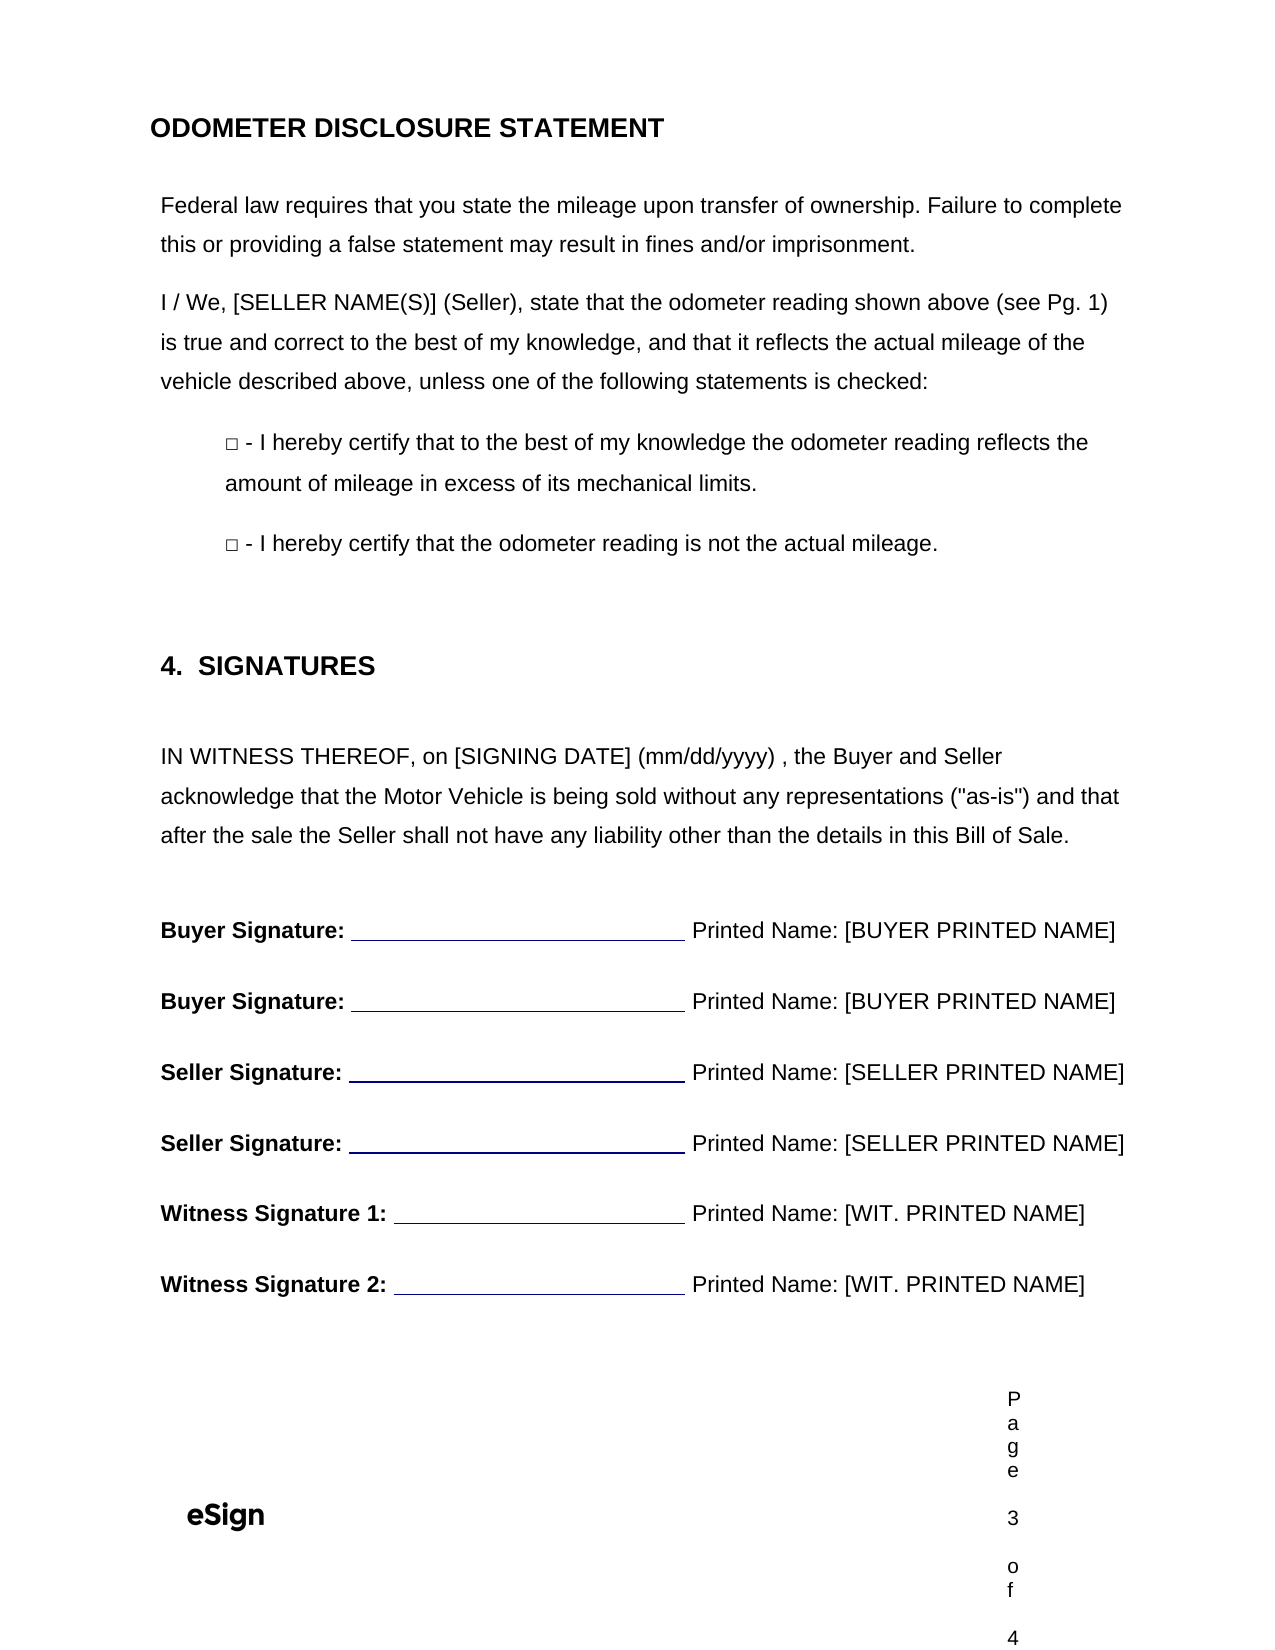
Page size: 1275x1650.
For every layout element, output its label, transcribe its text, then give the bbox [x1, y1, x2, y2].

text Seller Signature: Printed Name: [SELLER PRINTED NAME] [160, 1059, 1125, 1085]
text ODOMETER DISCLOSURE STATEMENT [150, 112, 1125, 144]
text Seller Signature: Printed Name: [SELLER PRINTED NAME] [160, 1129, 1125, 1156]
text Buyer Signature: Printed Name: [BUYER PRINTED NAME] [160, 988, 1125, 1014]
text IN WITNESS THEREOF, on [SIGNING DATE] (mm/dd/yyyy) , the Buyer and Seller acknowledge that the Motor Vehicle is being sold without any representations ("as-is") and that after the sale the Seller shall not have any liability other than the details in this Bill of Sale. [160, 743, 1125, 849]
text Witness Signature 1: Printed Name: [WIT. PRINTED NAME] [160, 1200, 1125, 1227]
list SIGNATURES [160, 650, 1125, 681]
text Federal law requires that you state the mileage upon transfer of ownership. Failure to complete this or providing a false statement may result in fines and/or imprisonment. [160, 192, 1125, 258]
text Buyer Signature: Printed Name: [BUYER PRINTED NAME] [160, 917, 1125, 944]
text ☐ - I hereby certify that to the best of my knowledge the odometer reading reflects the amount of mileage in excess of its mechanical limits. [225, 425, 1125, 496]
text Witness Signature 2: Printed Name: [WIT. PRINTED NAME] [160, 1271, 1125, 1297]
text ☐ - I hereby certify that the odometer reading is not the actual mileage. [225, 527, 1125, 558]
text I / We, [SELLER NAME(S)] (Seller), state that the odometer reading shown above (see Pg. 1) is true and correct to the best of my knowledge, and that it reflects the actual mileage of the vehicle described above, unless one of the following statements is checked: [160, 289, 1125, 394]
